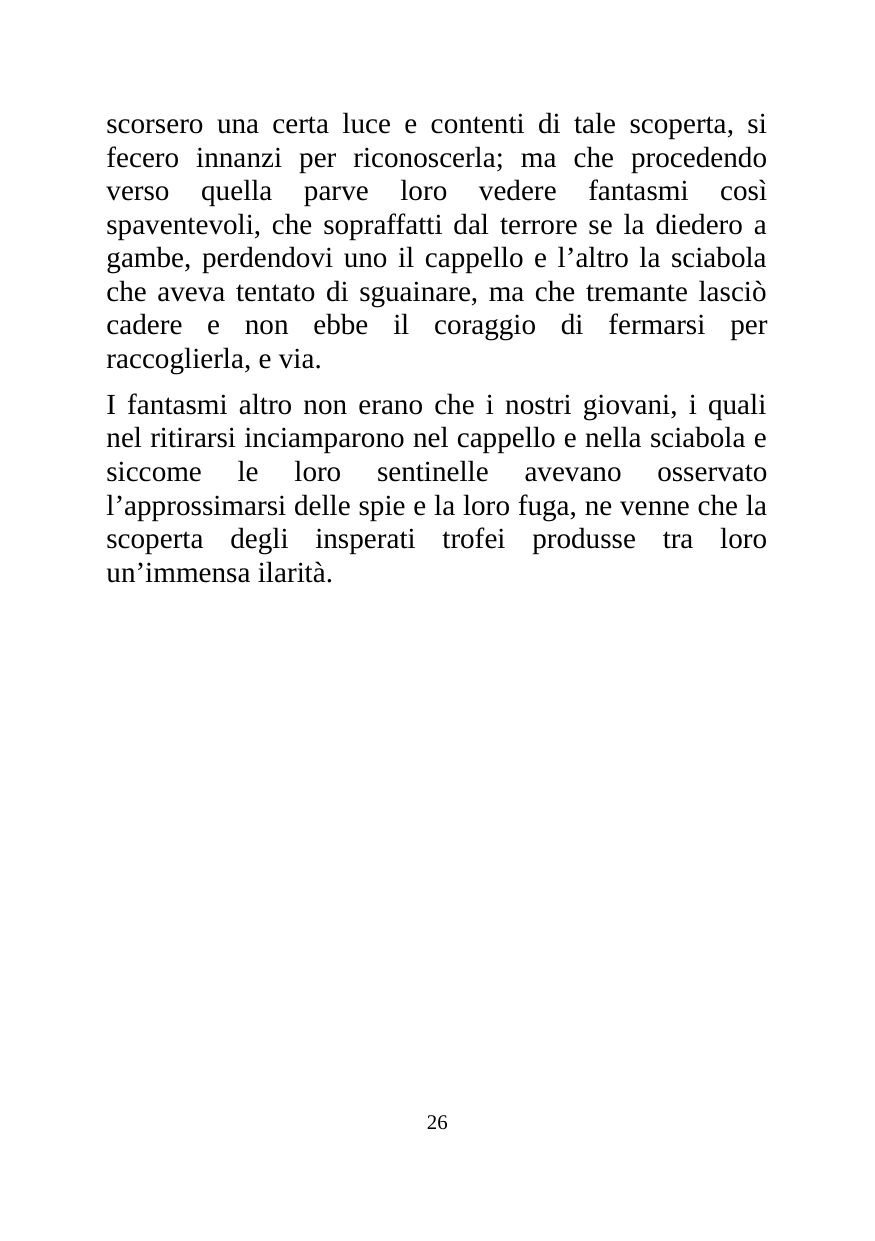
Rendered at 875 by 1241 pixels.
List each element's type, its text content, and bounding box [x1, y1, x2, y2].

text scorsero una certa luce e contenti di tale scoperta, si fecero innanzi per riconoscerla; ma che procedendo verso quella parve loro vedere fantasmi così spaventevoli, che sopraffatti dal terrore se la diedero a gambe, perdendovi uno il cappello e l’altro la sciabola che aveva tentato di sguainare, ma che tremante lasciò cadere e non ebbe il coraggio di fermarsi per raccoglierla, e via. [106, 106, 768, 374]
text I fantasmi altro non erano che i nostri giovani, i quali nel ritirarsi inciamparono nel cappello e nella sciabola e siccome le loro sentinelle avevano osservato l’approssimarsi delle spie e la loro fuga, ne venne che la scoperta degli insperati trofei produsse tra loro un’immensa ilarità. [106, 387, 768, 588]
